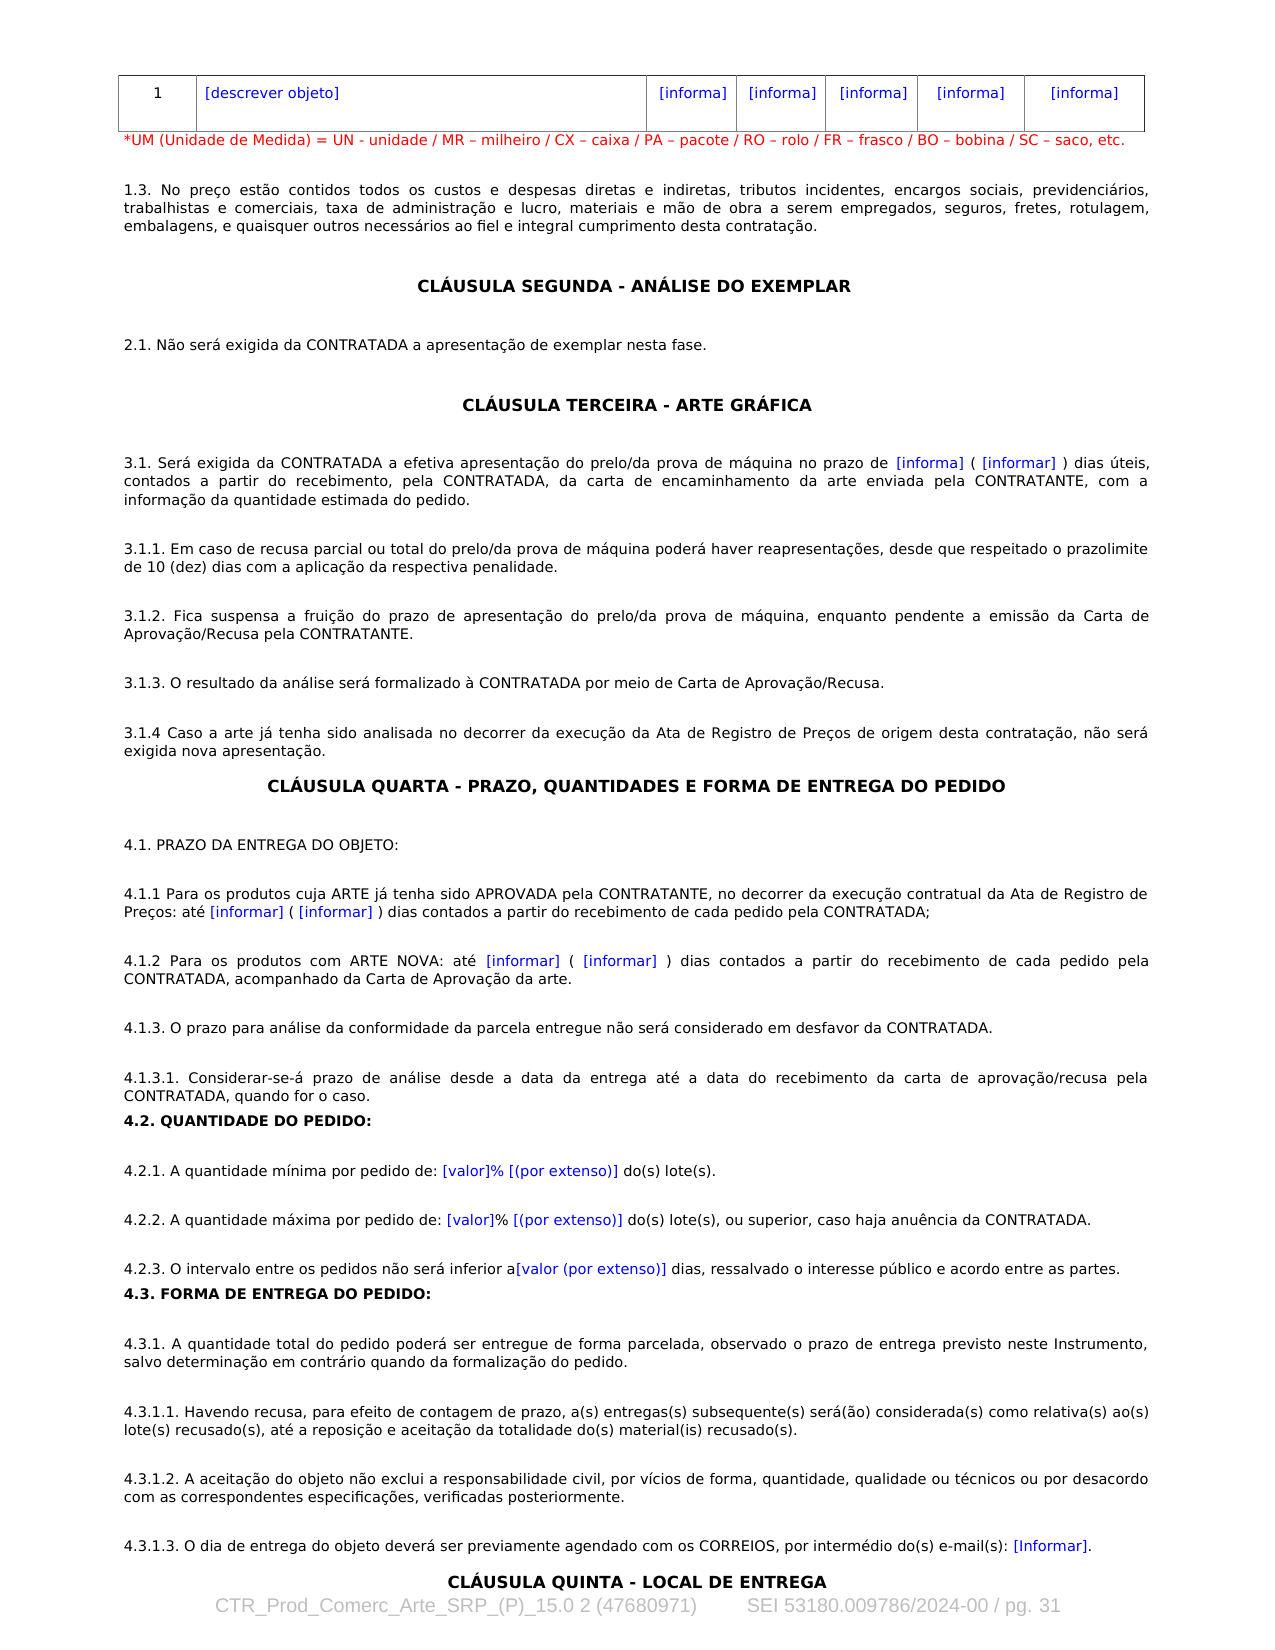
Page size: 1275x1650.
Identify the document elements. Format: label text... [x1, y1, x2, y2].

text 4.1.3.1. Considerar-se-á prazo de análise desde a data da entrega até a data do recebimento da carta de aprovação/recusa pela CONTRATADA, quando for o caso. [124, 1070, 1150, 1105]
table_cell [382, 76, 646, 131]
text 4.3. FORMA DE ENTREGA DO PEDIDO: [124, 1286, 1167, 1303]
table_cell [informa] [1025, 76, 1144, 131]
text CLÁUSULA SEGUNDA - ANÁLISE DO EXEMPLAR [119, 277, 1149, 297]
text 4.3.1.1. Havendo recusa, para efeito de contagem de prazo, a(s) entregas(s) subsequente(s) será(ão) considerada(s) como relativa(s) ao(s) lote(s) recusado(s), até a reposição e aceitação da totalidade do(s) material(is) recusado(s). [124, 1403, 1150, 1439]
text 4.2.3. O intervalo entre os pedidos não será inferior a[valor (por extenso)] dias, ressalvado o interesse público e acordo entre as partes. [124, 1261, 1150, 1278]
text 4.1.3. O prazo para análise da conformidade da parcela entregue não será considerado em desfavor da CONTRATADA. [124, 1020, 1150, 1037]
table_cell [descrever objeto] [197, 76, 382, 131]
text 3.1.2. Fica suspensa a fruição do prazo de apresentação do prelo/da prova de máquina, enquanto pendente a emissão da Carta de Aprovação/Recusa pela CONTRATANTE. [124, 608, 1150, 643]
text *UM (Unidade de Medida) = UN - unidade / MR – milheiro / CX – caixa / PA – pacote / RO – rolo / FR – frasco / BO – bobina / SC – saco, etc. [124, 132, 1167, 149]
text 4.1.2 Para os produtos com ARTE NOVA: até [informar] ( [informar] ) dias contados a partir do recebimento de cada pedido pela CONTRATADA, acompanhado da Carta de Aprovação da arte. [124, 953, 1150, 988]
text CLÁUSULA QUINTA - LOCAL DE ENTREGA [119, 1573, 1155, 1592]
text 3.1.4 Caso a arte já tenha sido analisada no decorrer da execução da Ata de Registro de Preços de origem desta contratação, não será exigida nova apresentação. [124, 725, 1150, 760]
text 4.1. PRAZO DA ENTREGA DO OBJETO: [124, 836, 1150, 853]
text 4.2.1. A quantidade mínima por pedido de: [valor]% [(por extenso)] do(s) lote(s). [124, 1163, 1150, 1180]
subtitle CLÁUSULA QUARTA - PRAZO, QUANTIDADES E FORMA DE ENTREGA DO PEDIDO [119, 777, 1154, 796]
text 3.1.3. O resultado da análise será formalizado à CONTRATADA por meio de Carta de Aprovação/Recusa. [124, 675, 1150, 692]
subtitle CLÁUSULA TERCEIRA - ARTE GRÁFICA [119, 396, 1155, 415]
text 4.3.1.3. O dia de entrega do objeto deverá ser previamente agendado com os CORREIOS, por intermédio do(s) e-mail(s): [Informar]. [124, 1538, 1150, 1555]
text 3.1.1. Em caso de recusa parcial ou total do prelo/da prova de máquina poderá haver reapresentações, desde que respeitado o prazolimite de 10 (dez) dias com a aplicação da respectiva penalidade. [124, 541, 1150, 576]
text 4.3.1.2. A aceitação do objeto não exclui a responsabilidade civil, por vícios de forma, quantidade, qualidade ou técnicos ou por desacordo com as correspondentes especificações, verificadas posteriormente. [124, 1471, 1150, 1506]
text 3.1. Será exigida da CONTRATADA a efetiva apresentação do prelo/da prova de máquina no prazo de [informa] ( [informar] ) dias úteis, contados a partir do recebimento, pela CONTRATADA, da carta de encaminhamento da arte enviada pela CONTRATANTE, com a informação da quantidade estimada do pedido. [124, 455, 1150, 508]
text 4.1.1 Para os produtos cuja ARTE já tenha sido APROVADA pela CONTRATANTE, no decorrer da execução contratual da Ata de Registro de Preços: até [informar] ( [informar] ) dias contados a partir do recebimento de cada pedido pela CONTRATADA; [124, 886, 1150, 921]
text 4.3.1. A quantidade total do pedido poderá ser entregue de forma parcelada, observado o prazo de entrega previsto neste Instrumento, salvo determinação em contrário quando da formalização do pedido. [124, 1336, 1150, 1371]
table_cell 1 [119, 76, 196, 131]
table_cell [informa] [918, 76, 1024, 131]
text 2.1. Não será exigida da CONTRATADA a apresentação de exemplar nesta fase. [124, 337, 1150, 354]
text 4.2. QUANTIDADE DO PEDIDO: [124, 1112, 1167, 1129]
table_cell [informa] [737, 76, 825, 131]
text 1.3. No preço estão contidos todos os custos e despesas diretas e indiretas, tributos incidentes, encargos sociais, previdenciários, trabalhistas e comerciais, taxa de administração e lucro, materiais e mão de obra a serem empregados, seguros, fretes, rotulagem, embalagens, e quaisquer outros necessários ao fiel e integral cumprimento desta contratação. [124, 182, 1150, 235]
table_cell [informa] [826, 76, 917, 131]
text 4.2.2. A quantidade máxima por pedido de: [valor]% [(por extenso)] do(s) lote(s), ou superior, caso haja anuência da CONTRATADA. [124, 1212, 1150, 1229]
table_cell [informa] [647, 76, 736, 131]
